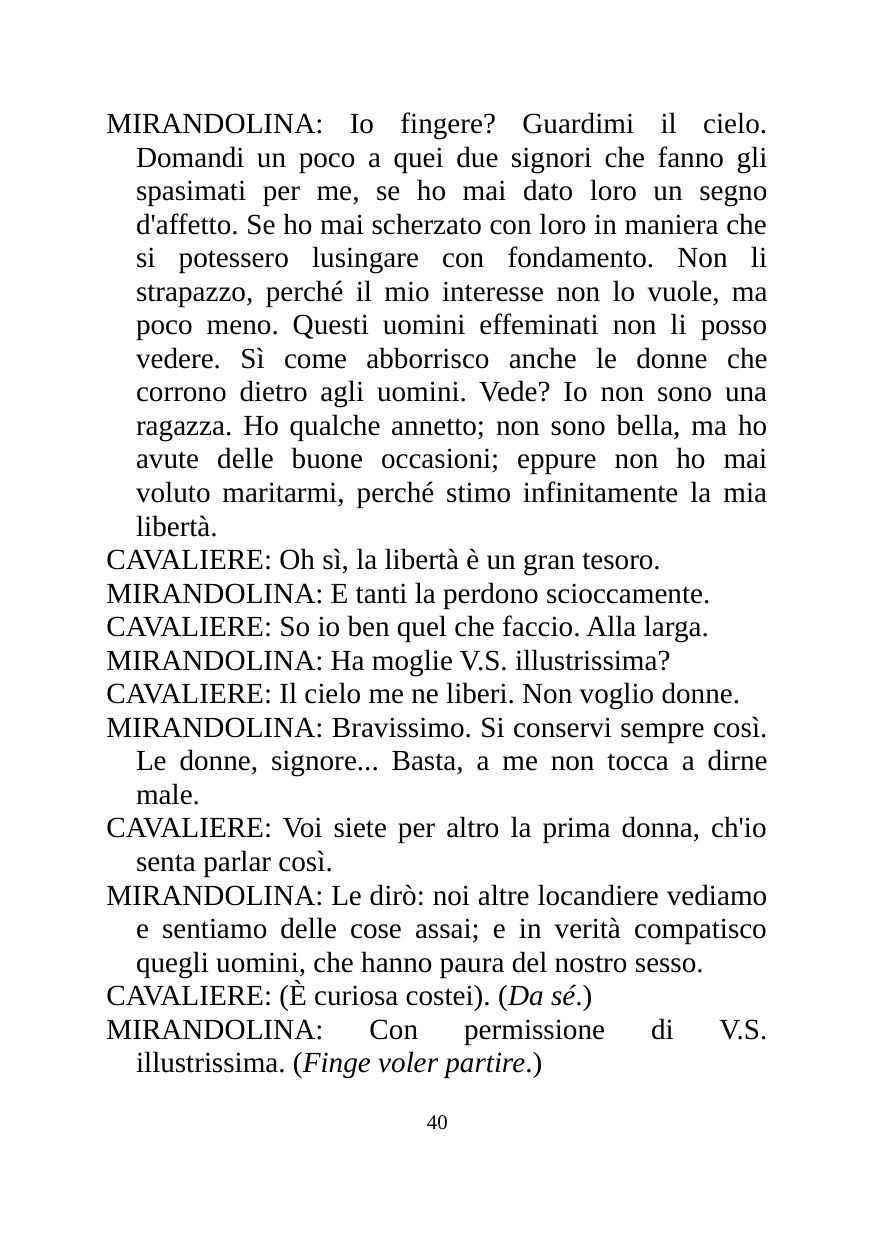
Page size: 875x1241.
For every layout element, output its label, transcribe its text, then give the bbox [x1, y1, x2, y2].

text MIRANDOLINA: Con permissione di V.S. illustrissima. (Finge voler partire.) [106, 1012, 768, 1079]
text MIRANDOLINA: Le dirò: noi altre locandiere vediamo e sentiamo delle cose assai; e in verità compatisco quegli uomini, che hanno paura del nostro sesso. [106, 878, 768, 978]
text CAVALIERE: (È curiosa costei). (Da sé.) [106, 978, 768, 1012]
text CAVALIERE: So io ben quel che faccio. Alla larga. [106, 609, 768, 643]
text MIRANDOLINA: Ha moglie V.S. illustrissima? [106, 643, 768, 676]
text MIRANDOLINA: E tanti la perdono scioccamente. [106, 576, 768, 609]
text CAVALIERE: Il cielo me ne liberi. Non voglio donne. [106, 676, 768, 710]
text MIRANDOLINA: Io fingere? Guardimi il cielo. Domandi un poco a quei due signori che fanno gli spasimati per me, se ho mai dato loro un segno d'affetto. Se ho mai scherzato con loro in maniera che si potessero lusingare con fondamento. Non li strapazzo, perché il mio interesse non lo vuole, ma poco meno. Questi uomini effeminati non li posso vedere. Sì come abborrisco anche le donne che corrono dietro agli uomini. Vede? Io non sono una ragazza. Ho qualche annetto; non sono bella, ma ho avute delle buone occasioni; eppure non ho mai voluto maritarmi, perché stimo infinitamente la mia libertà. [106, 106, 768, 542]
text MIRANDOLINA: Bravissimo. Si conservi sempre così. Le donne, signore... Basta, a me non tocca a dirne male. [106, 710, 768, 811]
text CAVALIERE: Voi siete per altro la prima donna, ch'io senta parlar così. [106, 811, 768, 878]
text CAVALIERE: Oh sì, la libertà è un gran tesoro. [106, 542, 768, 576]
